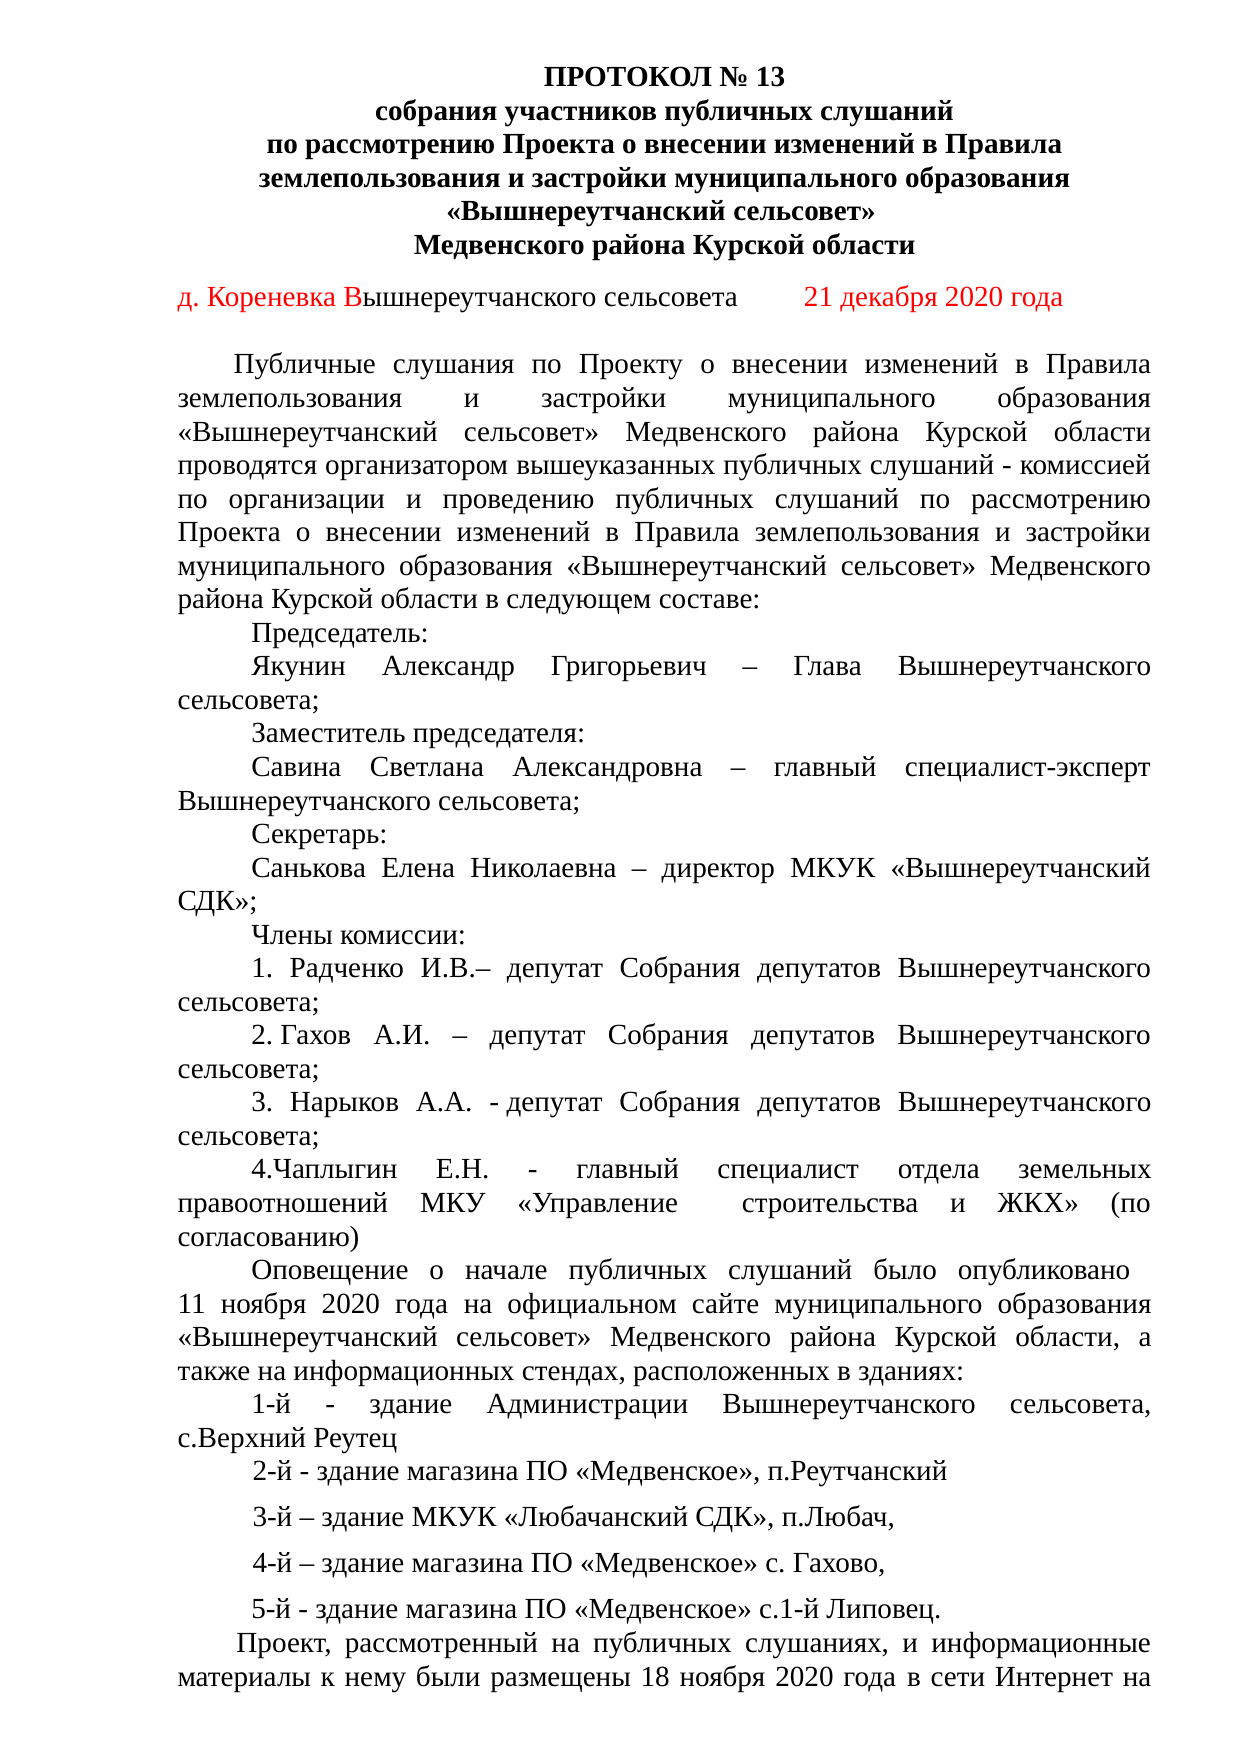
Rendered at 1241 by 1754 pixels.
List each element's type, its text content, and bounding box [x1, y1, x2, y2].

text Публичные слушания по Проекту о внесении изменений в Правила землепользования и застройки муниципального образования «Вышнереутчанский сельсовет» Медвенского района Курской области проводятся организатором вышеуказанных публичных слушаний - комиссией по организации и проведению публичных слушаний по рассмотрению Проекта о внесении изменений в Правила землепользования и застройки муниципального образования «Вышнереутчанский сельсовет» Медвенского района Курской области в следующем составе: [177, 347, 1152, 615]
text 5-й - здание магазина ПО «Медвенское» с.1-й Липовец. [177, 1592, 1152, 1625]
text Медвенского района Курской области [177, 227, 1152, 260]
text 2-й - здание магазина ПО «Медвенское», п.Реутчанский [177, 1453, 1152, 1487]
text Члены комиссии: [177, 917, 1152, 950]
text по рассмотрению Проекта о внесении изменений в Правила землепользования и застройки муниципального образования «Вышнереутчанский сельсовет» [177, 126, 1152, 227]
text 1. Радченко И.В.– депутат Собрания депутатов Вышнереутчанского сельсовета; [177, 950, 1152, 1017]
text Савина Светлана Александровна – главный специалист-эксперт Вышнереутчанского сельсовета; [177, 749, 1152, 816]
text Секретарь: [177, 816, 1152, 850]
text Председатель: [177, 615, 1152, 648]
text Оповещение о начале публичных слушаний было опубликовано 11 ноября 2020 года на официальном сайте муниципального образования «Вышнереутчанский сельсовет» Медвенского района Курской области, а также на информационных стендах, расположенных в зданиях: [177, 1252, 1152, 1386]
text 4.Чаплыгин Е.Н. - главный специалист отдела земельных правоотношений МКУ «Управление строительства и ЖКХ» (по согласованию) [177, 1152, 1152, 1252]
text 3. Нарыков А.А. - депутат Собрания депутатов Вышнереутчанского сельсовета; [177, 1084, 1152, 1152]
text Заместитель председателя: [177, 716, 1152, 749]
text 1-й - здание Администрации Вышнереутчанского сельсовета, с.Верхний Реутец [177, 1386, 1152, 1453]
text Проект, рассмотренный на публичных слушаниях, и информационные материалы к нему были размещены 18 ноября 2020 года в сети Интернет на [177, 1625, 1152, 1692]
text 4-й – здание магазина ПО «Медвенское» с. Гахово, [177, 1546, 1152, 1579]
text д. Кореневка Вышнереутчанского сельсовета 21 декабря 2020 года [177, 279, 1152, 313]
text 2. Гахов А.И. – депутат Собрания депутатов Вышнереутчанского сельсовета; [177, 1017, 1152, 1084]
text Якунин Александр Григорьевич – Глава Вышнереутчанского сельсовета; [177, 648, 1152, 716]
text ПРОТОКОЛ № 13 [177, 59, 1152, 93]
text Санькова Елена Николаевна – директор МКУК «Вышнереутчанский СДК»; [177, 850, 1152, 917]
text 3-й – здание МКУК «Любачанский СДК», п.Любач, [177, 1499, 1152, 1533]
text собрания участников публичных слушаний [177, 93, 1152, 126]
